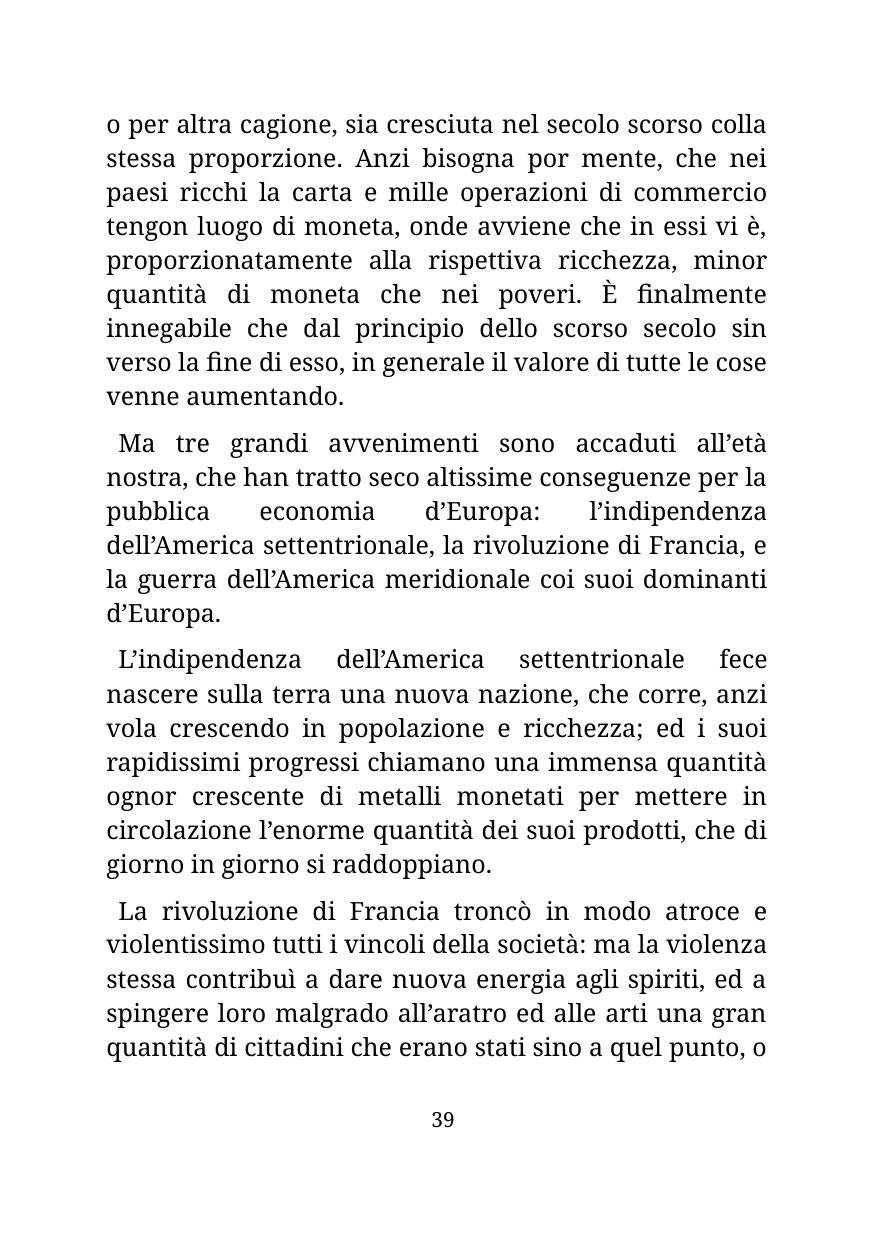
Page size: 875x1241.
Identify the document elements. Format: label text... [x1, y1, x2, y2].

text La rivoluzione di Francia troncò in modo atroce e violentissimo tutti i vincoli della società: ma la violenza stessa contribuì a dare nuova energia agli spiriti, ed a spingere loro malgrado all’aratro ed alle arti una gran quantità di cittadini che erano stati sino a quel punto, o [106, 893, 768, 1063]
text L’indipendenza dell’America settentrionale fece nascere sulla terra una nuova nazione, che corre, anzi vola crescendo in popolazione e ricchezza; ed i suoi rapidissimi progressi chiamano una immensa quantità ognor crescente di metalli monetati per mettere in circolazione l’enorme quantità dei suoi prodotti, che di giorno in giorno si raddoppiano. [106, 642, 768, 881]
text Ma tre grandi avvenimenti sono accaduti all’età nostra, che han tratto seco altissime conseguenze per la pubblica economia d’Europa: l’indipendenza dell’America settentrionale, la rivoluzione di Francia, e la guerra dell’America meridionale coi suoi dominanti d’Europa. [106, 425, 768, 630]
text o per altra cagione, sia cresciuta nel secolo scorso colla stessa proporzione. Anzi bisogna por mente, che nei paesi ricchi la carta e mille operazioni di commercio tengon luogo di moneta, onde avviene che in essi vi è, proporzionatamente alla rispettiva ricchezza, minor quantità di moneta che nei poveri. È finalmente innegabile che dal principio dello scorso secolo sin verso la fine di esso, in generale il valore di tutte le cose venne aumentando. [106, 106, 768, 413]
